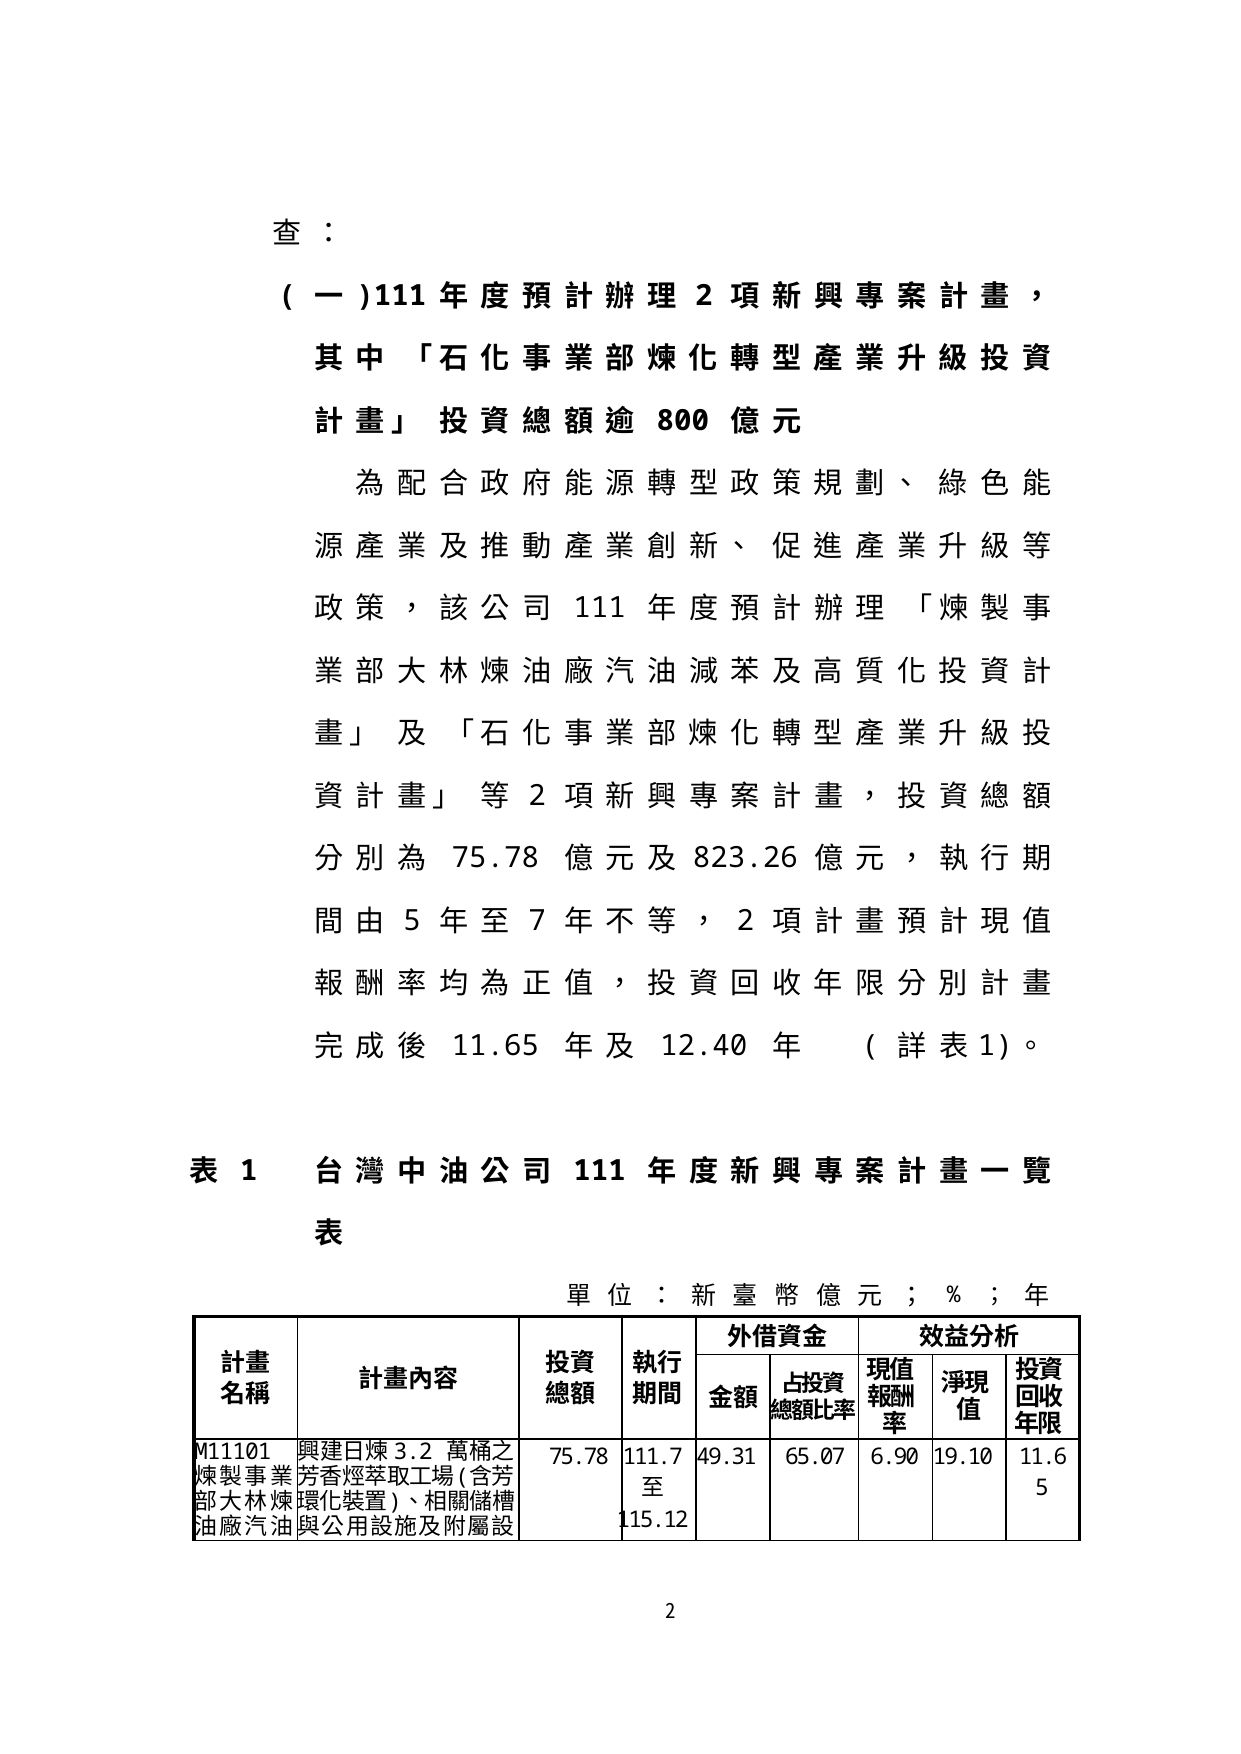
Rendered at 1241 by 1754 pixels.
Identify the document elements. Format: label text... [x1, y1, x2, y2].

table_header 計畫 名稱 [196, 1318, 297, 1438]
table_cell 投資回收年限 [1007, 1355, 1078, 1438]
text 查： [242, 189, 1058, 252]
table_header 投資 總額 [520, 1318, 621, 1438]
table_cell 111.7 至 115.12 [623, 1440, 695, 1539]
table_cell 占投資 總額比率 [771, 1355, 858, 1438]
text (一)111年度預計辦理2項新興專案計畫，其中「石化事業部煉化轉型產業升級投資計畫」投資總額逾800億元 [242, 252, 1058, 439]
table_cell 65.07 [771, 1440, 858, 1539]
table_header 執行 期間 [623, 1318, 695, 1438]
table_cell 49.31 [697, 1440, 769, 1539]
table_cell 11.65 [1007, 1440, 1078, 1539]
table_cell 金額 [697, 1355, 769, 1438]
table_cell 現值 報酬率 [859, 1355, 932, 1438]
table_header 效益分析 [859, 1318, 1078, 1353]
table_cell 75.78 [520, 1440, 621, 1539]
text 表1 台灣中油公司111年度新興專案計畫一覽表 [183, 1127, 1058, 1252]
table_header 外借資金 [697, 1318, 858, 1353]
text 為配合政府能源轉型政策規劃、綠色能源產業及推動產業創新、促進產業升級等政策，該公司111年度預計辦理「煉製事業部大林煉油廠汽油減苯及高質化投資計畫」及「石化事業部煉化轉型產業升級投資計畫」等2項新興專案計畫，投資總額分別為75.78億元及823.26億元，執行期間由5年至7年不等，2項計畫預計現值報酬率均為正值，投資回收年限分別計畫完成後11.65年及12.40年 (詳表1)。 [271, 439, 1058, 1064]
table_cell 淨現值 [933, 1355, 1005, 1438]
table_cell 興建日煉3.2 萬桶之芳香烴萃取工場(含芳環化裝置)、相關儲槽與公用設施及附屬設 [298, 1440, 518, 1539]
table_cell 6.90 [859, 1440, 932, 1539]
text 單位：新臺幣億元；%；年 [183, 1252, 1058, 1314]
table_cell 19.10 [933, 1440, 1005, 1539]
table_header 計畫內容 [298, 1318, 518, 1438]
table_cell M11101 煉製事業部大林煉油廠汽油 [196, 1440, 297, 1539]
